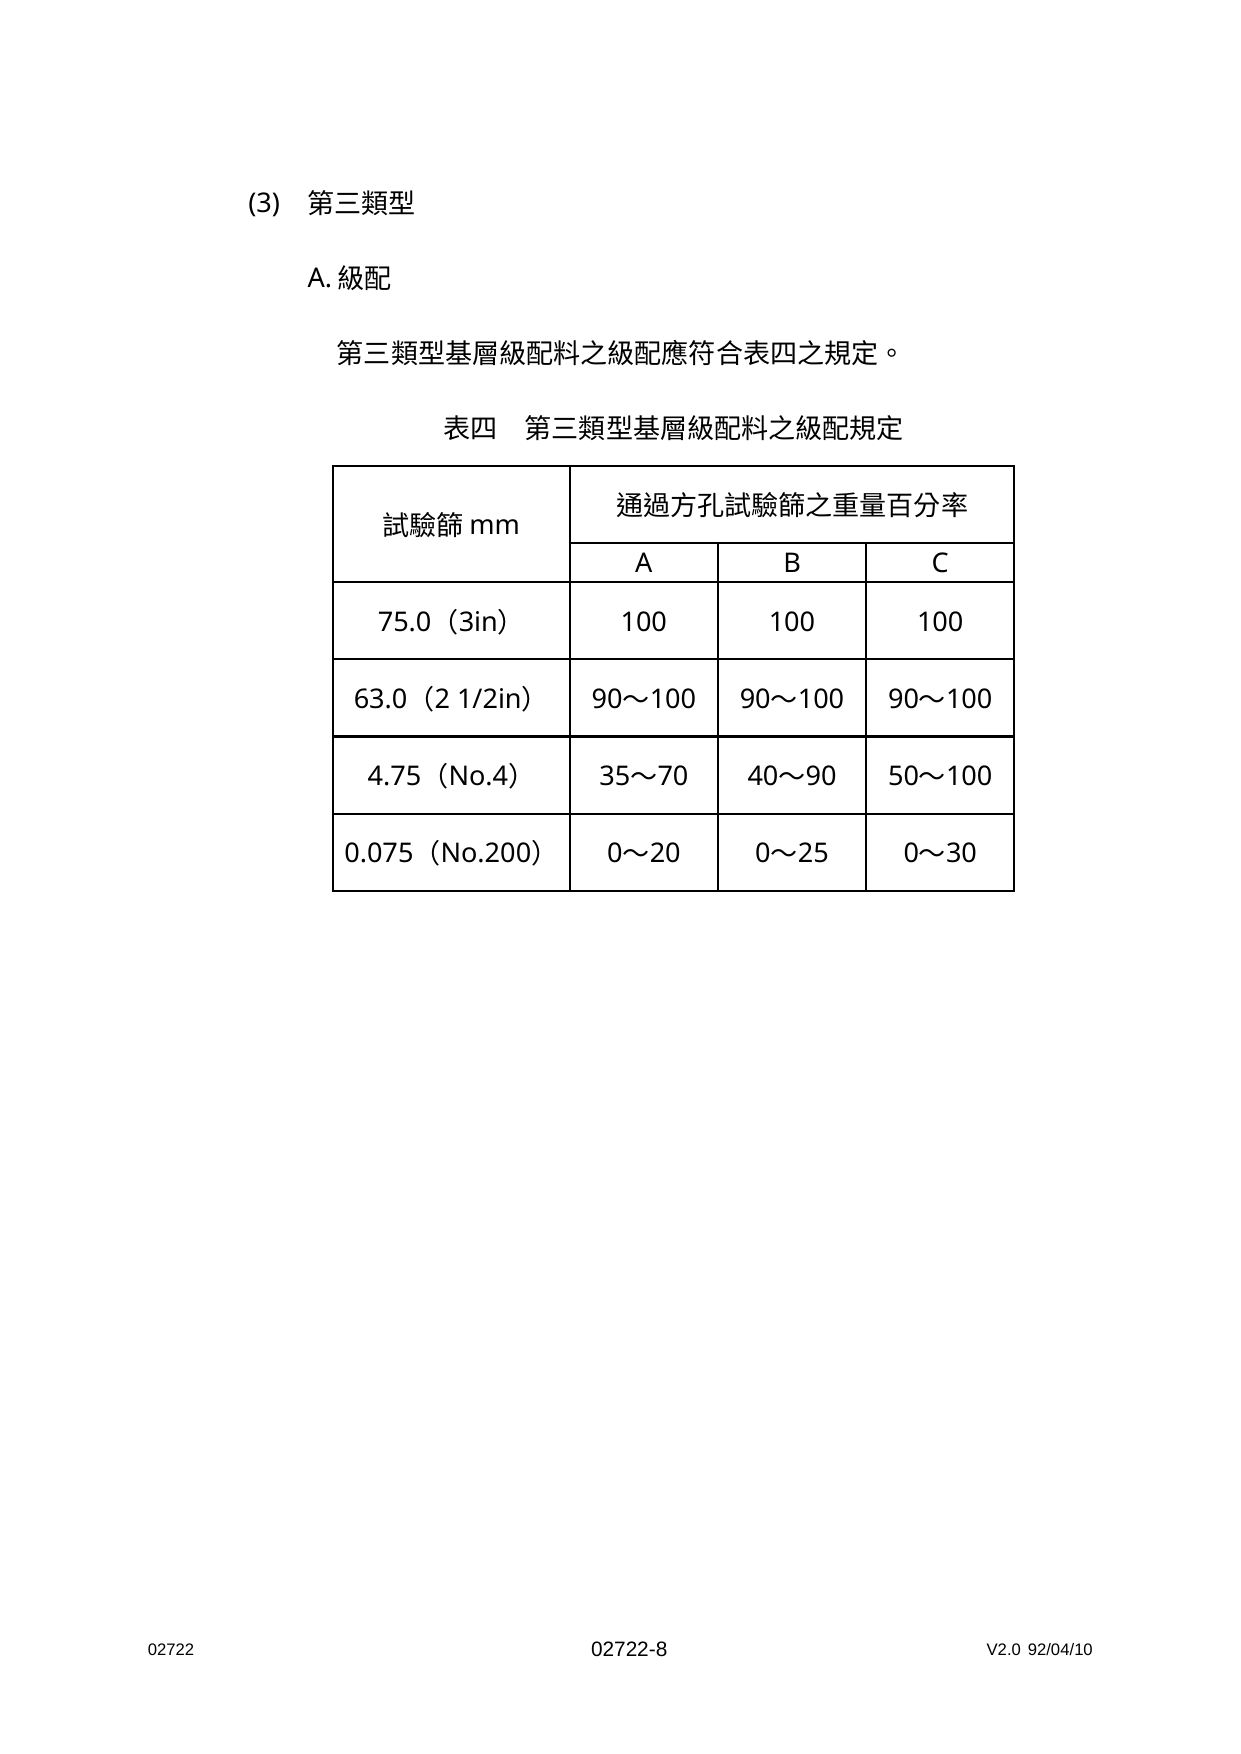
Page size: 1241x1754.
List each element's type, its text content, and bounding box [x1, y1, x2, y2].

table_cell 0～30 [867, 815, 1013, 889]
table_cell 100 [571, 583, 717, 658]
table_cell 35～70 [571, 738, 717, 812]
table_cell 100 [719, 583, 865, 658]
table_cell 100 [867, 583, 1013, 658]
table_cell 0.075（No.200） [334, 815, 569, 889]
table_header 表四 第三類型基層級配料之級配規定 [333, 390, 1014, 464]
table_cell B [719, 544, 865, 581]
table_cell 40～90 [719, 738, 865, 812]
table_cell C [867, 544, 1013, 581]
table_cell 90～100 [867, 660, 1013, 735]
table_cell 0～25 [719, 815, 865, 889]
table_cell 90～100 [719, 660, 865, 735]
table_cell 50～100 [867, 738, 1013, 812]
table_cell 4.75（No.4） [334, 738, 569, 812]
table_cell A [571, 544, 717, 581]
text 第三類型基層級配料之級配應符合表四之規定。 [337, 314, 1092, 389]
table_cell 通過方孔試驗篩之重量百分率 [571, 467, 1013, 542]
table_cell 75.0（3in） [334, 583, 569, 658]
table_cell 試驗篩mm [334, 467, 569, 581]
table_cell 0～20 [571, 815, 717, 889]
table_cell 63.0（2 1/2in） [334, 660, 569, 735]
text A. 級配 [307, 239, 1092, 314]
table_cell 90～100 [571, 660, 717, 735]
text (3) 第三類型 [248, 164, 1092, 239]
